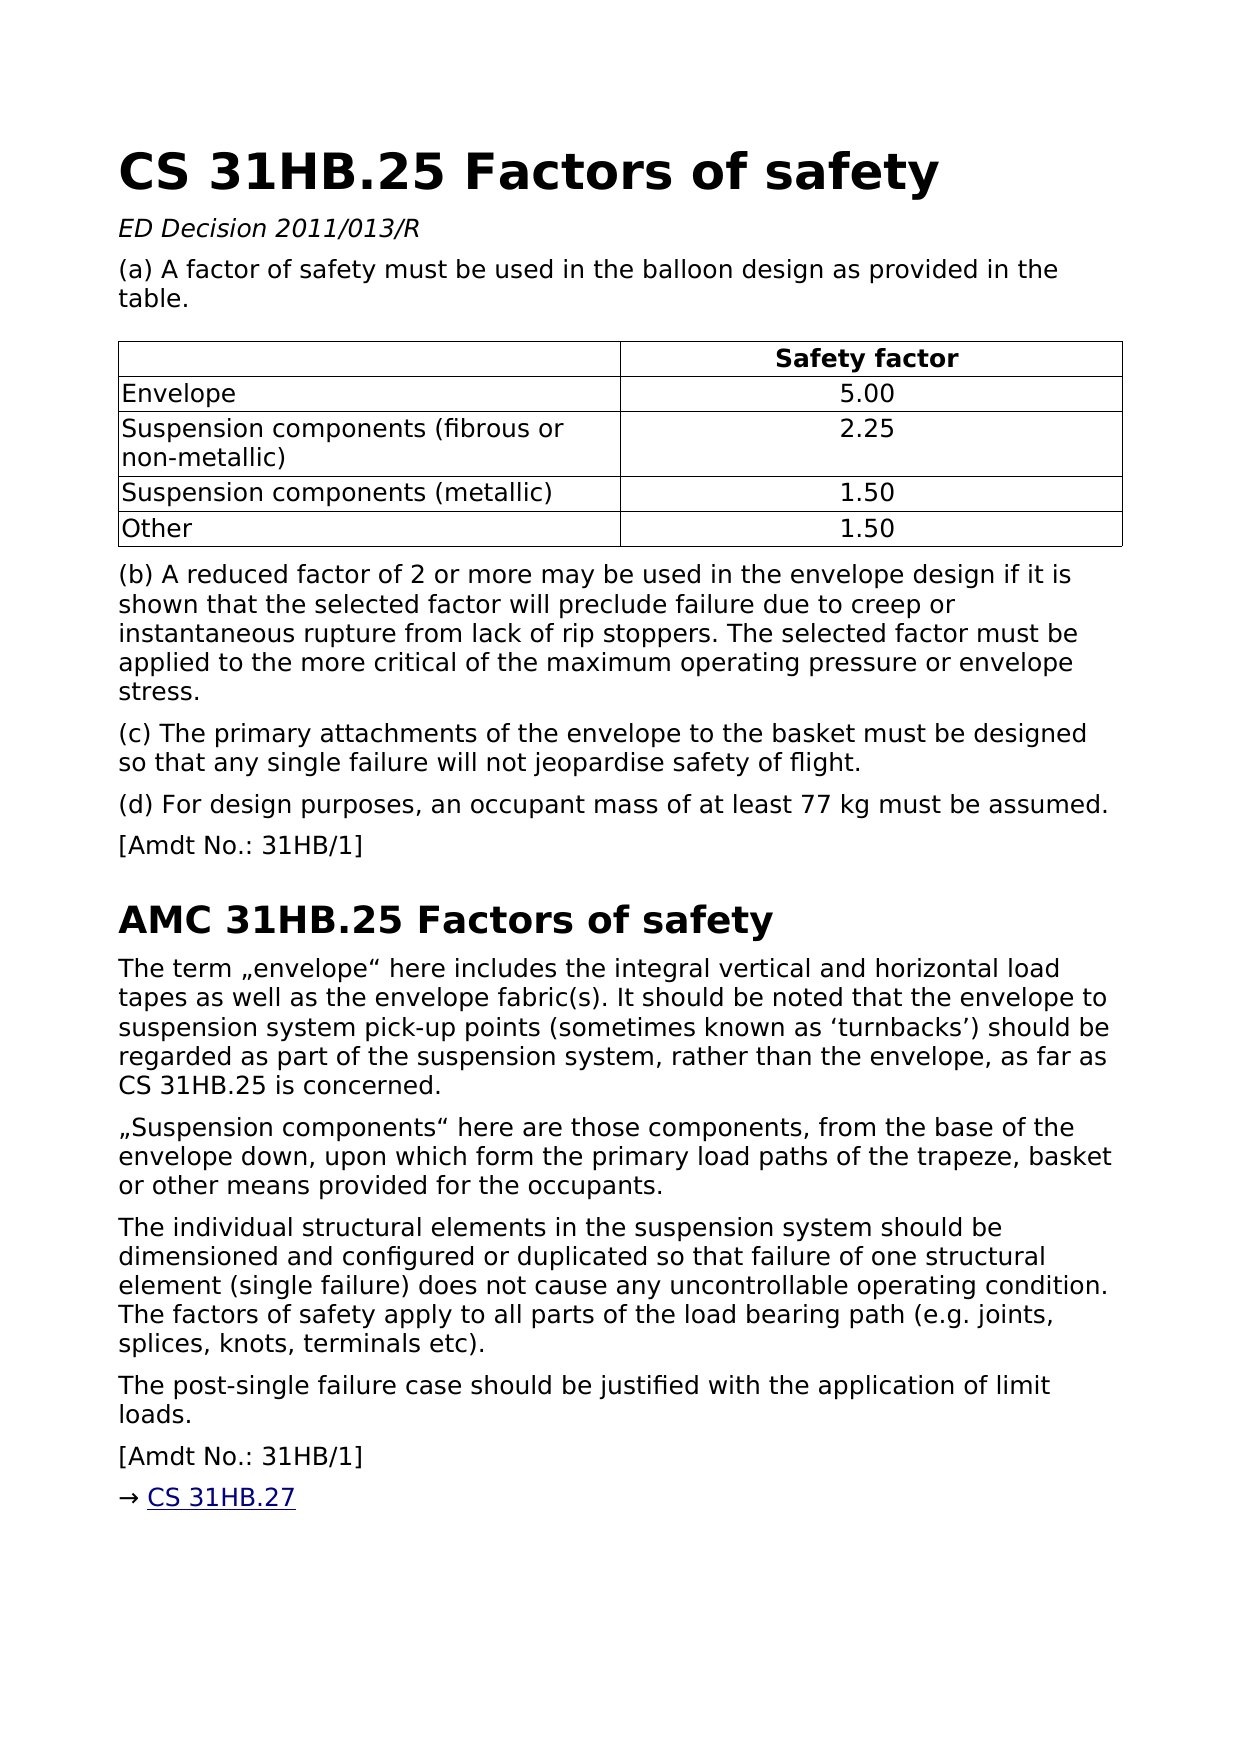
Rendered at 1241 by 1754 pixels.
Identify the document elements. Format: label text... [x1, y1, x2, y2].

table_cell 1.50 [621, 477, 1122, 511]
text (b) A reduced factor of 2 or more may be used in the envelope design if it is shown that the selected factor will preclude failure due to creep or instantaneous rupture from lack of rip stoppers. The selected factor must be applied to the more critical of the maximum operating pressure or envelope stress. [118, 561, 1122, 707]
text The individual structural elements in the suspension system should be dimensioned and configured or duplicated so that failure of one structural element (single failure) does not cause any uncontrollable operating condition. The factors of safety apply to all parts of the load bearing path (e.g. joints, splices, knots, terminals etc). [118, 1213, 1122, 1358]
table_cell Other [119, 512, 620, 546]
table_cell Suspension components (fibrous or non-metallic) [119, 412, 620, 476]
table_cell Suspension components (metallic) [119, 477, 620, 511]
text (d) For design purposes, an occupant mass of at least 77 kg must be assumed. [118, 790, 1122, 819]
text (c) The primary attachments of the envelope to the basket must be designed so that any single failure will not jeopardise safety of flight. [118, 719, 1122, 777]
text The post-single failure case should be justified with the application of limit loads. [118, 1371, 1122, 1429]
table_cell 1.50 [621, 512, 1122, 546]
text (a) A factor of safety must be used in the balloon design as provided in the table. [118, 256, 1122, 314]
text ED Decision 2011/013/R [118, 214, 1122, 243]
table_cell 5.00 [621, 377, 1122, 411]
text → CS 31HB.27 [118, 1483, 1122, 1513]
table_header [119, 342, 620, 376]
subtitle AMC 31HB.25 Factors of safety [118, 898, 1122, 942]
table_cell Envelope [119, 377, 620, 411]
text [Amdt No.: 31HB/1] [118, 1442, 1122, 1471]
text [Amdt No.: 31HB/1] [118, 832, 1122, 861]
text The term „envelope“ here includes the integral vertical and horizontal load tapes as well as the envelope fabric(s). It should be noted that the envelope to suspension system pick-up points (sometimes known as ‘turnbacks’) should be regarded as part of the suspension system, rather than the envelope, as far as CS 31HB.25 is concerned. [118, 954, 1122, 1100]
text „Suspension components“ here are those components, from the base of the envelope down, upon which form the primary load paths of the trapeze, basket or other means provided for the occupants. [118, 1113, 1122, 1200]
table_cell 2.25 [621, 412, 1122, 476]
table_header Safety factor [621, 342, 1122, 376]
subtitle CS 31HB.25 Factors of safety [118, 143, 1122, 201]
